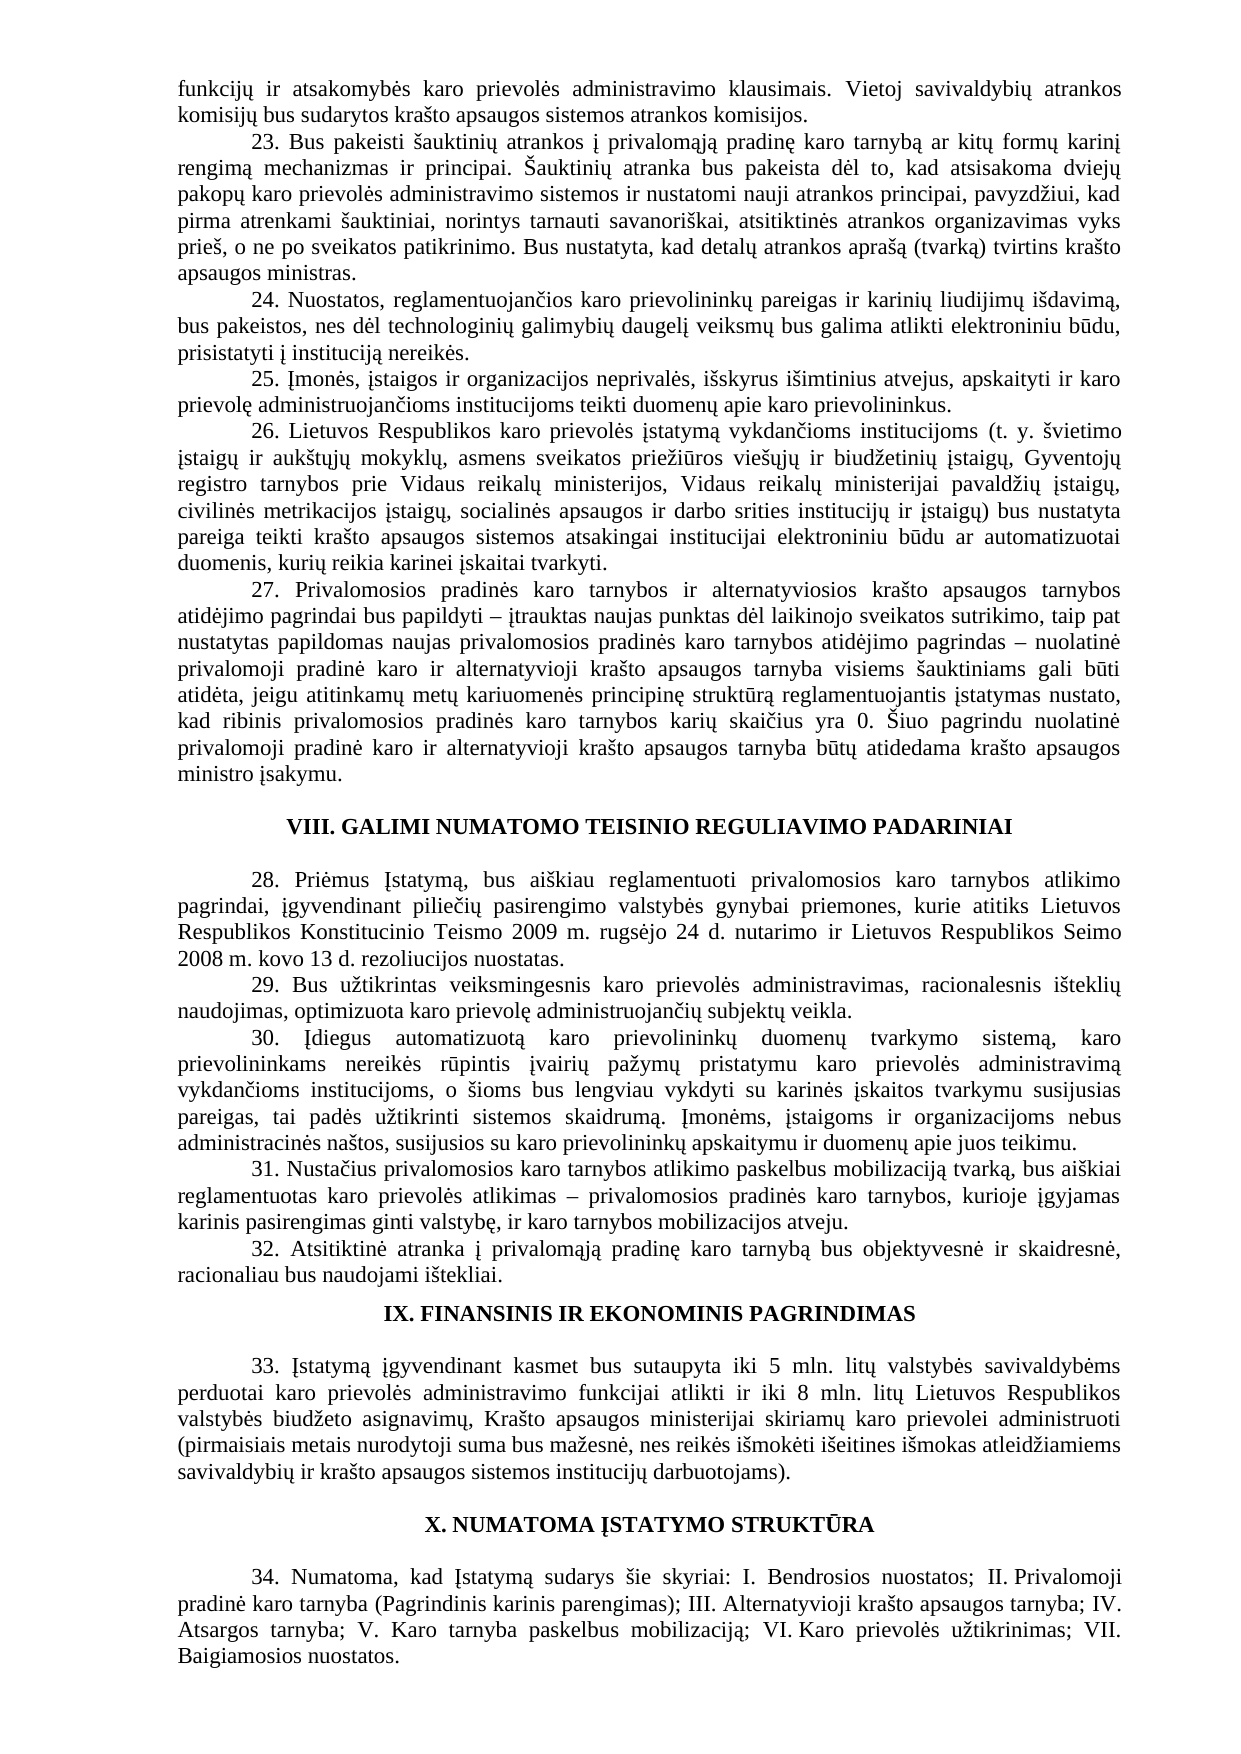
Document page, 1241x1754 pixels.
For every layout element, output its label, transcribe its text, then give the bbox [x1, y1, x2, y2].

text 23. Bus pakeisti šauktinių atrankos į privalomąją pradinę karo tarnybą ar kitų formų karinį rengimą mechanizmas ir principai. Šauktinių atranka bus pakeista dėl to, kad atsisakoma dviejų pakopų karo prievolės administravimo sistemos ir nustatomi nauji atrankos principai, pavyzdžiui, kad pirma atrenkami šauktiniai, norintys tarnauti savanoriškai, atsitiktinės atrankos organizavimas vyks prieš, o ne po sveikatos patikrinimo. Bus nustatyta, kad detalų atrankos aprašą (tvarką) tvirtins krašto apsaugos ministras. [177, 128, 1122, 286]
text 24. Nuostatos, reglamentuojančios karo prievolininkų pareigas ir karinių liudijimų išdavimą, bus pakeistos, nes dėl technologinių galimybių daugelį veiksmų bus galima atlikti elektroniniu būdu, prisistatyti į instituciją nereikės. [177, 286, 1122, 365]
text 25. Įmonės, įstaigos ir organizacijos neprivalės, išskyrus išimtinius atvejus, apskaityti ir karo prievolę administruojančioms institucijoms teikti duomenų apie karo prievolininkus. [177, 365, 1122, 418]
text IX. FINANSINIS IR EKONOMINIS PAGRINDIMAS [177, 1300, 1122, 1326]
text X. NUMATOMA ĮSTATYMO STRUKTŪRA [177, 1511, 1122, 1537]
text 34. Numatoma, kad Įstatymą sudarys šie skyriai: I. Bendrosios nuostatos; II. Privalomoji pradinė karo tarnyba (Pagrindinis karinis parengimas); III. Alternatyvioji krašto apsaugos tarnyba; IV. Atsargos tarnyba; V. Karo tarnyba paskelbus mobilizaciją; VI. Karo prievolės užtikrinimas; VII. Baigiamosios nuostatos. [177, 1563, 1122, 1669]
text 33. Įstatymą įgyvendinant kasmet bus sutaupyta iki 5 mln. litų valstybės savivaldybėms perduotai karo prievolės administravimo funkcijai atlikti ir iki 8 mln. litų Lietuvos Respublikos valstybės biudžeto asignavimų, Krašto apsaugos ministerijai skiriamų karo prievolei administruoti (pirmaisiais metais nurodytoji suma bus mažesnė, nes reikės išmokėti išeitines išmokas atleidžiamiems savivaldybių ir krašto apsaugos sistemos institucijų darbuotojams). [177, 1352, 1122, 1484]
text 31. Nustačius privalomosios karo tarnybos atlikimo paskelbus mobilizaciją tvarką, bus aiškiai reglamentuotas karo prievolės atlikimas – privalomosios pradinės karo tarnybos, kurioje įgyjamas karinis pasirengimas ginti valstybę, ir karo tarnybos mobilizacijos atveju. [177, 1156, 1122, 1234]
text funkcijų ir atsakomybės karo prievolės administravimo klausimais. Vietoj savivaldybių atrankos komisijų bus sudarytos krašto apsaugos sistemos atrankos komisijos. [177, 75, 1122, 128]
text 27. Privalomosios pradinės karo tarnybos ir alternatyviosios krašto apsaugos tarnybos atidėjimo pagrindai bus papildyti – įtrauktas naujas punktas dėl laikinojo sveikatos sutrikimo, taip pat nustatytas papildomas naujas privalomosios pradinės karo tarnybos atidėjimo pagrindas – nuolatinė privalomoji pradinė karo ir alternatyvioji krašto apsaugos tarnyba visiems šauktiniams gali būti atidėta, jeigu atitinkamų metų kariuomenės principinę struktūrą reglamentuojantis įstatymas nustato, kad ribinis privalomosios pradinės karo tarnybos karių skaičius yra 0. Šiuo pagrindu nuolatinė privalomoji pradinė karo ir alternatyvioji krašto apsaugos tarnyba būtų atidedama krašto apsaugos ministro įsakymu. [177, 576, 1122, 787]
text 26. Lietuvos Respublikos karo prievolės įstatymą vykdančioms institucijoms (t. y. švietimo įstaigų ir aukštųjų mokyklų, asmens sveikatos priežiūros viešųjų ir biudžetinių įstaigų, Gyventojų registro tarnybos prie Vidaus reikalų ministerijos, Vidaus reikalų ministerijai pavaldžių įstaigų, civilinės metrikacijos įstaigų, socialinės apsaugos ir darbo srities institucijų ir įstaigų) bus nustatyta pareiga teikti krašto apsaugos sistemos atsakingai institucijai elektroniniu būdu ar automatizuotai duomenis, kurių reikia karinei įskaitai tvarkyti. [177, 418, 1122, 576]
text VIII. GALIMI NUMATOMO TEISINIO REGULIAVIMO PADARINIAI [177, 813, 1122, 839]
text 30. Įdiegus automatizuotą karo prievolininkų duomenų tvarkymo sistemą, karo prievolininkams nereikės rūpintis įvairių pažymų pristatymu karo prievolės administravimą vykdančioms institucijoms, o šioms bus lengviau vykdyti su karinės įskaitos tvarkymu susijusias pareigas, tai padės užtikrinti sistemos skaidrumą. Įmonėms, įstaigoms ir organizacijoms nebus administracinės naštos, susijusios su karo prievolininkų apskaitymu ir duomenų apie juos teikimu. [177, 1024, 1122, 1156]
text 32. Atsitiktinė atranka į privalomąją pradinę karo tarnybą bus objektyvesnė ir skaidresnė, racionaliau bus naudojami ištekliai. [177, 1234, 1122, 1287]
text 28. Priėmus Įstatymą, bus aiškiau reglamentuoti privalomosios karo tarnybos atlikimo pagrindai, įgyvendinant piliečių pasirengimo valstybės gynybai priemones, kurie atitiks Lietuvos Respublikos Konstitucinio Teismo 2009 m. rugsėjo 24 d. nutarimo ir Lietuvos Respublikos Seimo 2008 m. kovo 13 d. rezoliucijos nuostatas. [177, 866, 1122, 971]
text 29. Bus užtikrintas veiksmingesnis karo prievolės administravimas, racionalesnis išteklių naudojimas, optimizuota karo prievolę administruojančių subjektų veikla. [177, 971, 1122, 1024]
